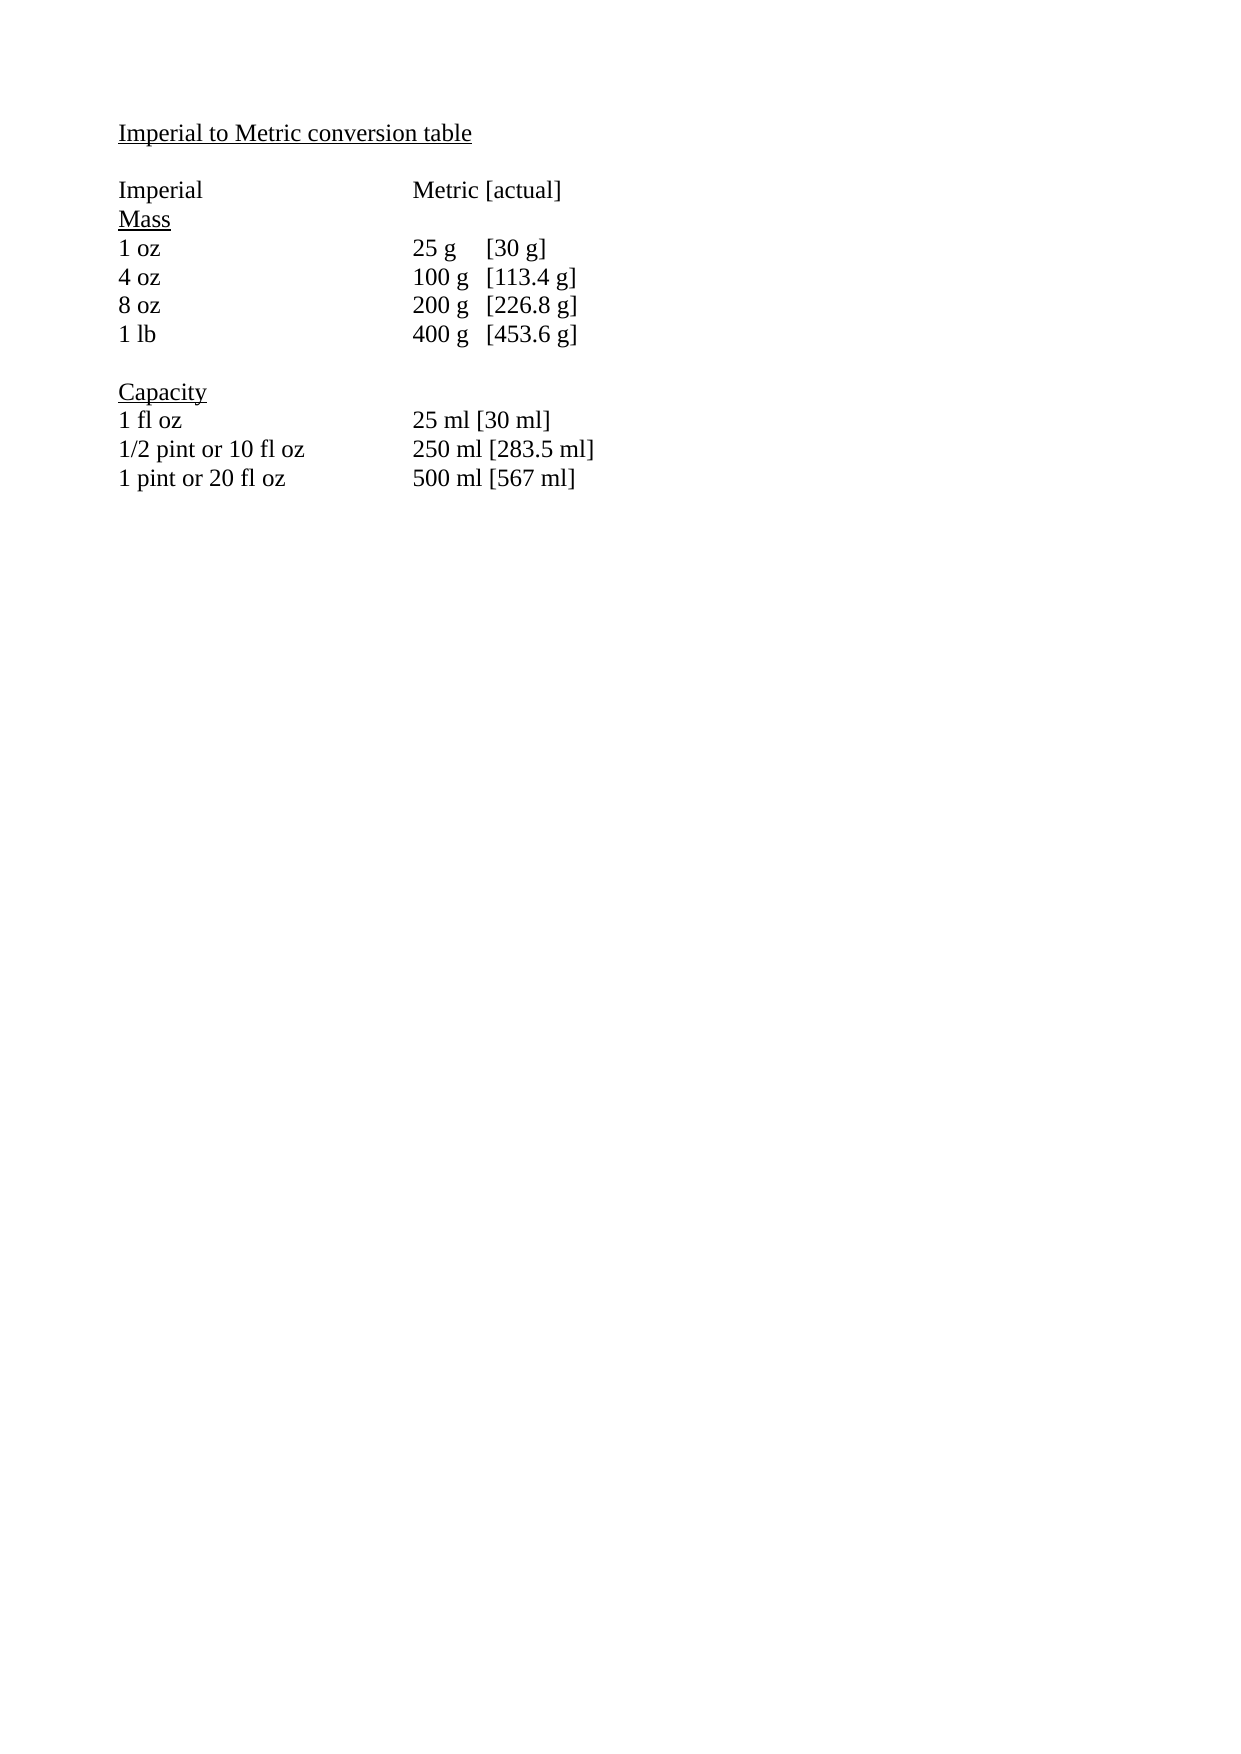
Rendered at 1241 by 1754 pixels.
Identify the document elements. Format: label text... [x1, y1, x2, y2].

text 1 fl oz 25 ml [30 ml] [118, 406, 1122, 434]
text 8 oz 200 g [226.8 g] [118, 291, 1122, 319]
text Imperial Metric [actual] [118, 176, 1122, 204]
text Mass [118, 204, 1122, 233]
text Capacity [118, 377, 1122, 406]
text 1 lb 400 g [453.6 g] [118, 319, 1122, 348]
text 1 pint or 20 fl oz 500 ml [567 ml] [118, 463, 1122, 492]
text 4 oz 100 g [113.4 g] [118, 262, 1122, 291]
text 1/2 pint or 10 fl oz 250 ml [283.5 ml] [118, 434, 1122, 463]
text Imperial to Metric conversion table [118, 118, 1122, 147]
text 1 oz 25 g [30 g] [118, 233, 1122, 262]
